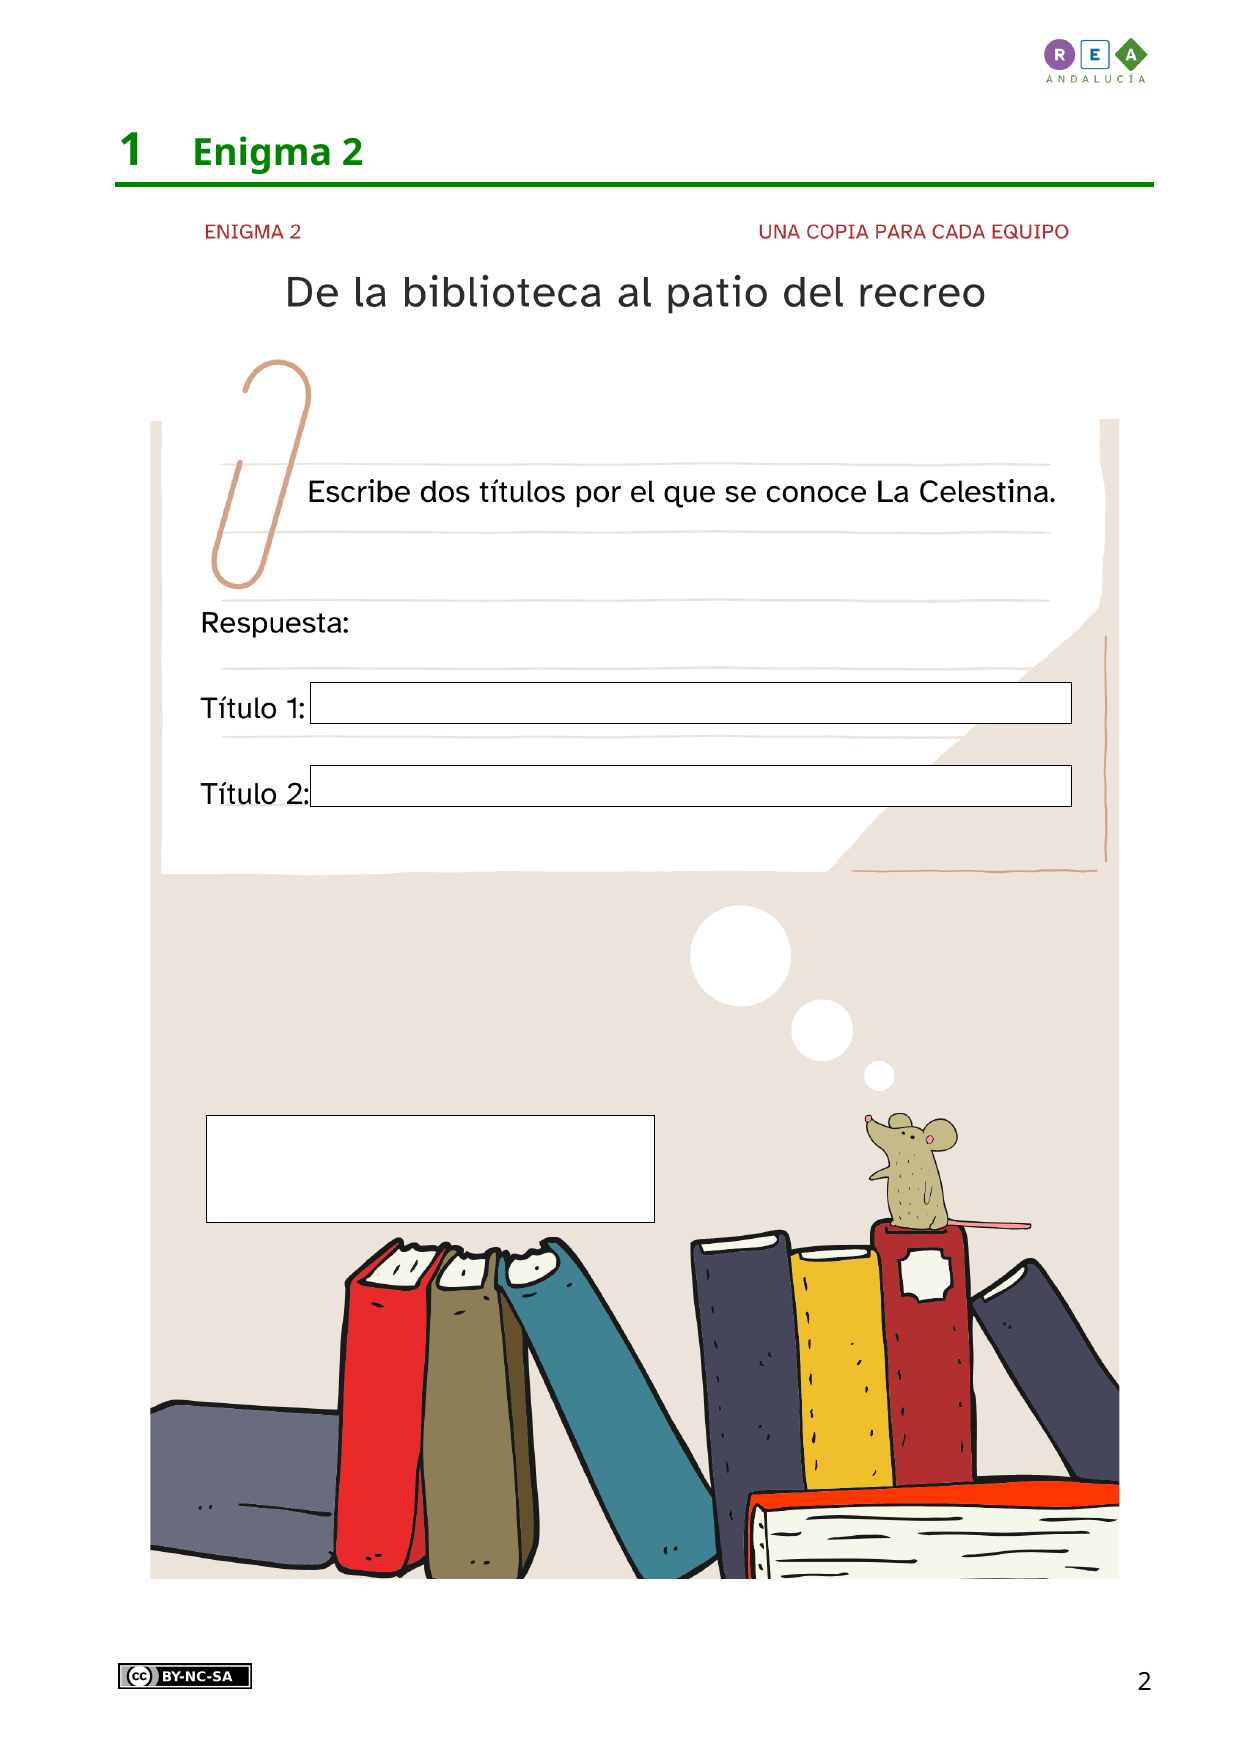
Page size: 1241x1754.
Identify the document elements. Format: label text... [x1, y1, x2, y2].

picture [118, 1663, 536, 1698]
subtitle Enigma 2 [115, 113, 1154, 182]
picture [150, 207, 1120, 1579]
picture [1039, 33, 1152, 88]
